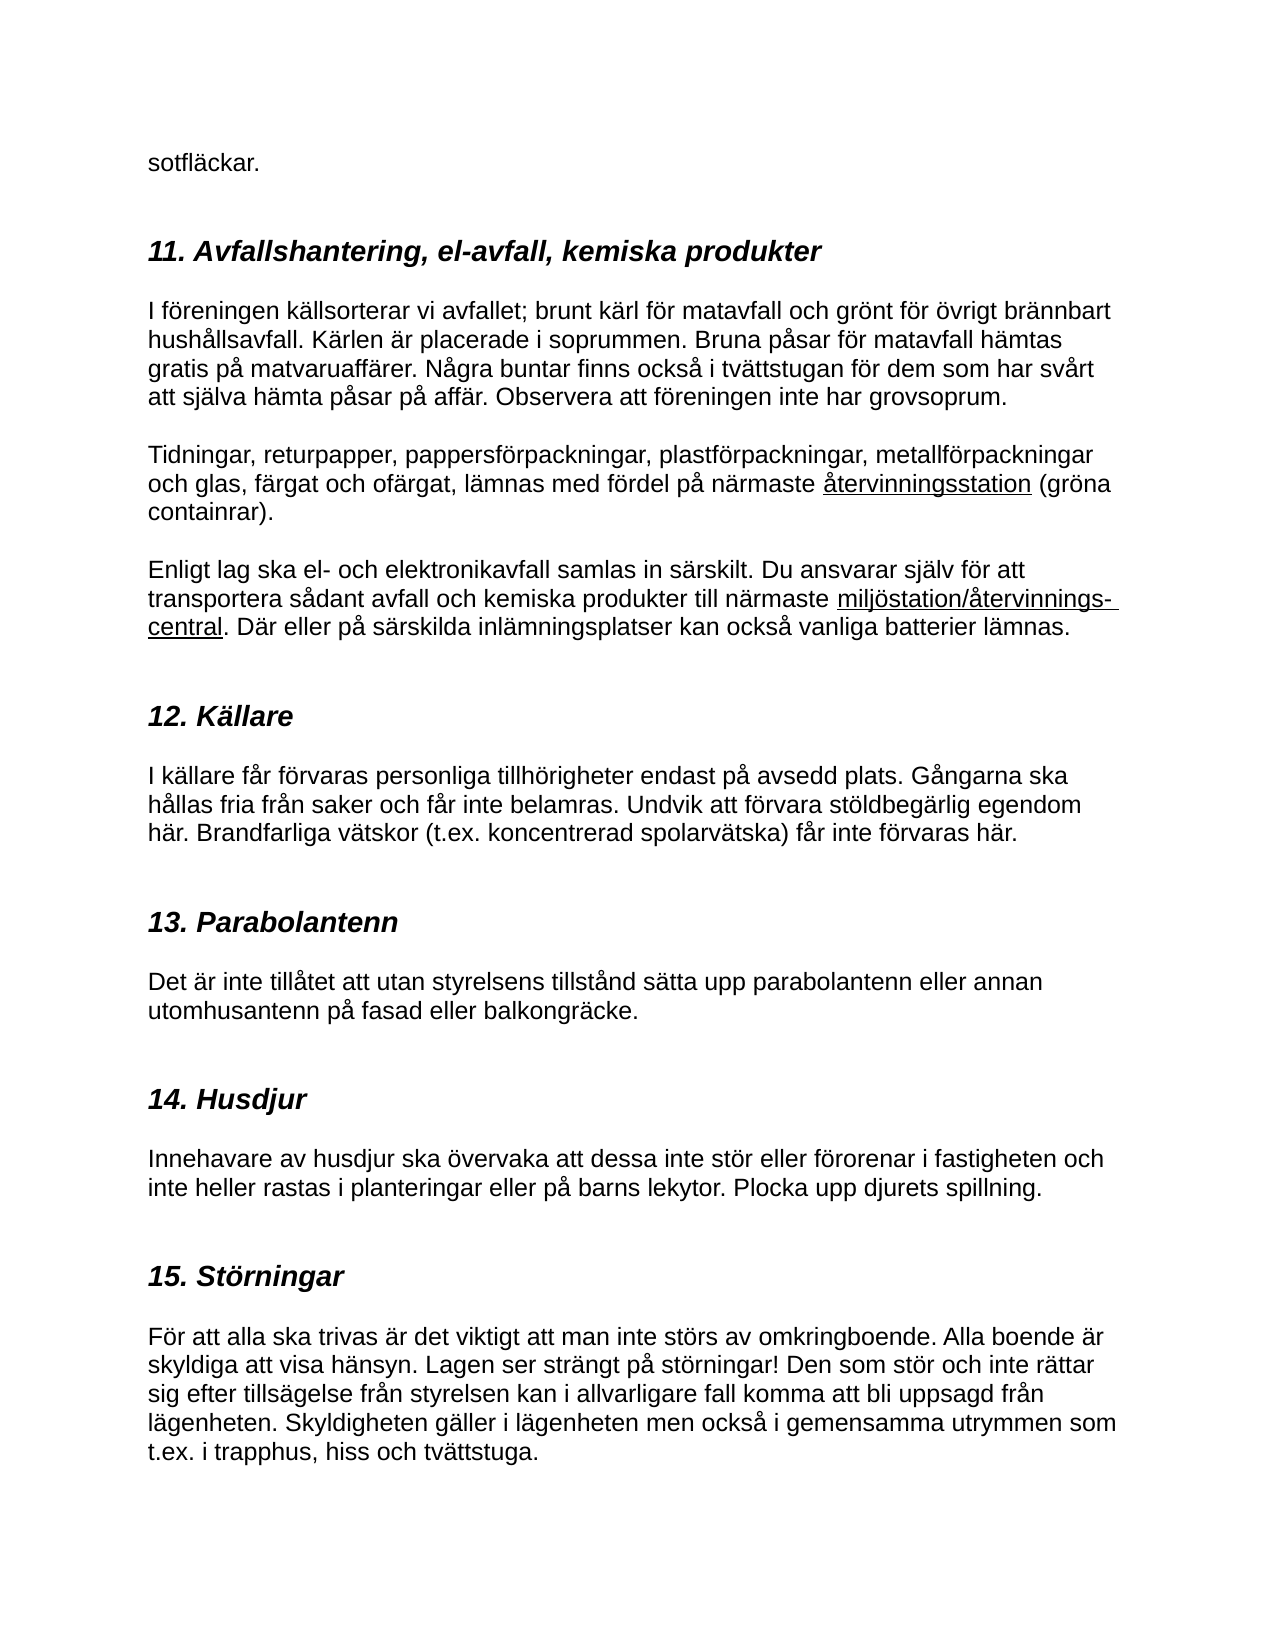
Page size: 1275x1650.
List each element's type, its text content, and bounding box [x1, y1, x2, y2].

text Enligt lag ska el- och elektronikavfall samlas in särskilt. Du ansvarar själv för att transportera sådant avfall och kemiska produkter till närmaste miljöstation/återvinnings- central. Där eller på särskilda inlämningsplatser kan också vanliga batterier lämnas. [148, 555, 1127, 641]
text 14. Husdjur [148, 1082, 1127, 1116]
text Innehavare av husdjur ska övervaka att dessa inte stör eller förorenar i fastigheten och inte heller rastas i planteringar eller på barns lekytor. Plocka upp djurets spillning. [148, 1144, 1127, 1202]
text 13. Parabolantenn [148, 905, 1127, 938]
text I källare får förvaras personliga tillhörigheter endast på avsedd plats. Gångarna ska hållas fria från saker och får inte belamras. Undvik att förvara stöldbegärlig egendom här. Brandfarliga vätskor (t.ex. koncentrerad spolarvätska) får inte förvaras här. [148, 761, 1127, 847]
text I föreningen källsorterar vi avfallet; brunt kärl för matavfall och grönt för övrigt brännbart hushållsavfall. Kärlen är placerade i soprummen. Bruna påsar för matavfall hämtas gratis på matvaruaffärer. Några buntar finns också i tvättstugan för dem som har svårt att själva hämta påsar på affär. Observera att föreningen inte har grovsoprum. [148, 296, 1127, 411]
text 12. Källare [148, 699, 1127, 732]
text 11. Avfallshantering, el-avfall, kemiska produkter [148, 234, 1127, 267]
text Det är inte tillåtet att utan styrelsens tillstånd sätta upp parabolantenn eller annan utomhusantenn på fasad eller balkongräcke. [148, 967, 1127, 1024]
text 15. Störningar [148, 1259, 1127, 1293]
text Tidningar, returpapper, pappersförpackningar, plastförpackningar, metallförpackningar och glas, färgat och ofärgat, lämnas med fördel på närmaste återvinningsstation (gröna containrar). [148, 440, 1127, 526]
text För att alla ska trivas är det viktigt att man inte störs av omkringboende. Alla boende är skyldiga att visa hänsyn. Lagen ser strängt på störningar! Den som stör och inte rättar sig efter tillsägelse från styrelsen kan i allvarligare fall komma att bli uppsagd från lägenheten. Skyldigheten gäller i lägenheten men också i gemensamma utrymmen som t.ex. i trapphus, hiss och tvättstuga. [148, 1322, 1127, 1465]
text sotfläckar. [148, 148, 1127, 176]
